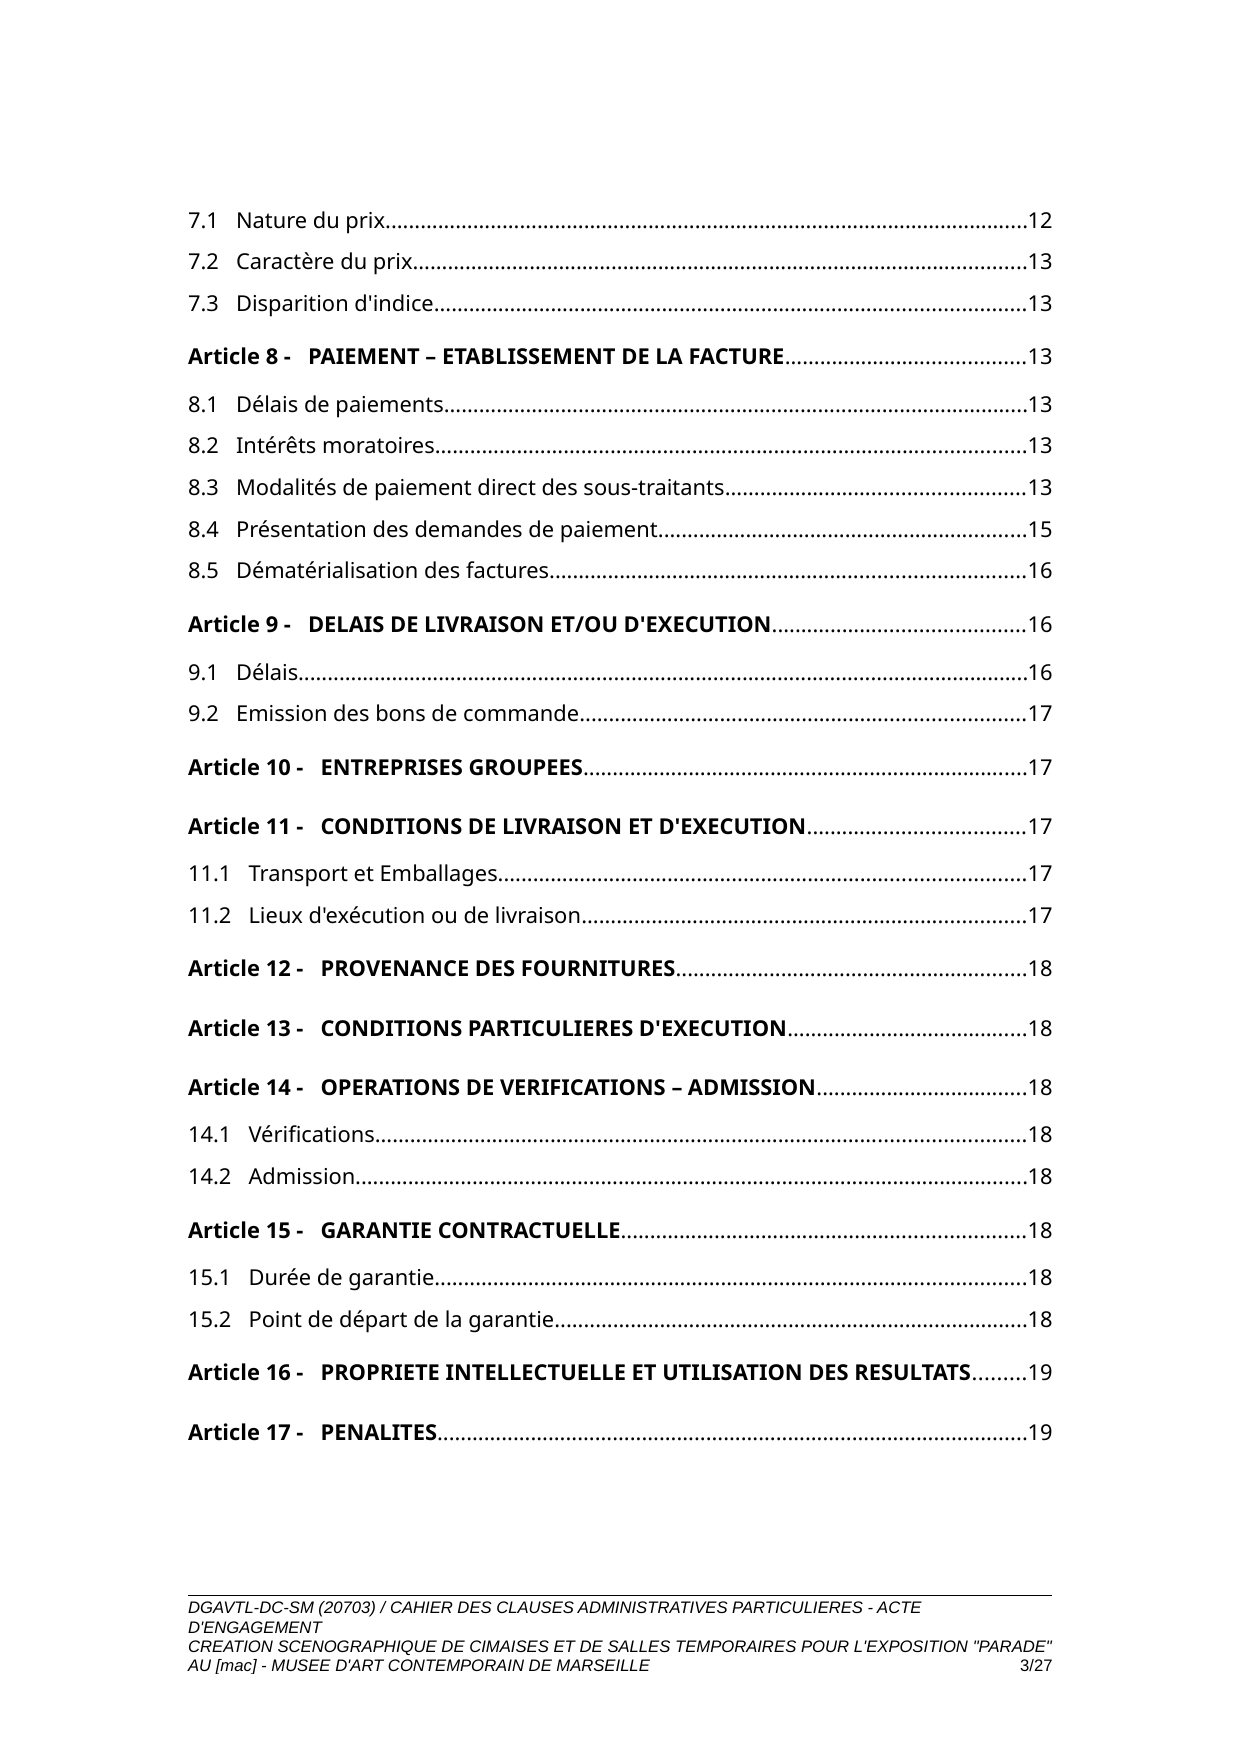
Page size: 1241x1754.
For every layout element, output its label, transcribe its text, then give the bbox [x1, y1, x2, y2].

text 9.2 Emission des bons de commande 17 [188, 698, 1052, 728]
text 15.2 Point de départ de la garantie 18 [188, 1304, 1052, 1333]
text 9.1 Délais 16 [188, 656, 1052, 686]
text Article 11 - CONDITIONS DE LIVRAISON ET D'EXECUTION 17 [188, 811, 1052, 841]
text Article 13 - CONDITIONS PARTICULIERES D'EXECUTION 18 [188, 1013, 1052, 1042]
text Article 14 - OPERATIONS DE VERIFICATIONS – ADMISSION 18 [188, 1072, 1052, 1102]
text 7.2 Caractère du prix 13 [188, 246, 1052, 276]
text 7.3 Disparition d'indice 13 [188, 288, 1052, 318]
text Article 16 - PROPRIETE INTELLECTUELLE ET UTILISATION DES RESULTATS 19 [188, 1357, 1052, 1387]
text Article 9 - DELAIS DE LIVRAISON ET/OU D'EXECUTION 16 [188, 609, 1052, 639]
text 8.3 Modalités de paiement direct des sous-traitants 13 [188, 472, 1052, 502]
text Article 15 - GARANTIE CONTRACTUELLE 18 [188, 1214, 1052, 1244]
text 14.1 Vérifications 18 [188, 1119, 1052, 1149]
text 8.2 Intérêts moratoires 13 [188, 431, 1052, 460]
text 11.1 Transport et Emballages 17 [188, 858, 1052, 888]
text 15.1 Durée de garantie 18 [188, 1262, 1052, 1292]
text 7.1 Nature du prix 12 [188, 204, 1052, 234]
text Article 12 - PROVENANCE DES FOURNITURES 18 [188, 953, 1052, 983]
text Article 17 - PENALITES 19 [188, 1416, 1052, 1446]
text Article 10 - ENTREPRISES GROUPEES 17 [188, 752, 1052, 781]
text 8.1 Délais de paiements 13 [188, 389, 1052, 419]
text 14.2 Admission 18 [188, 1161, 1052, 1191]
text 11.2 Lieux d'exécution ou de livraison 17 [188, 900, 1052, 930]
text 8.5 Dématérialisation des factures 16 [188, 556, 1052, 585]
text 8.4 Présentation des demandes de paiement 15 [188, 514, 1052, 544]
text Article 8 - PAIEMENT – ETABLISSEMENT DE LA FACTURE 13 [188, 341, 1052, 371]
